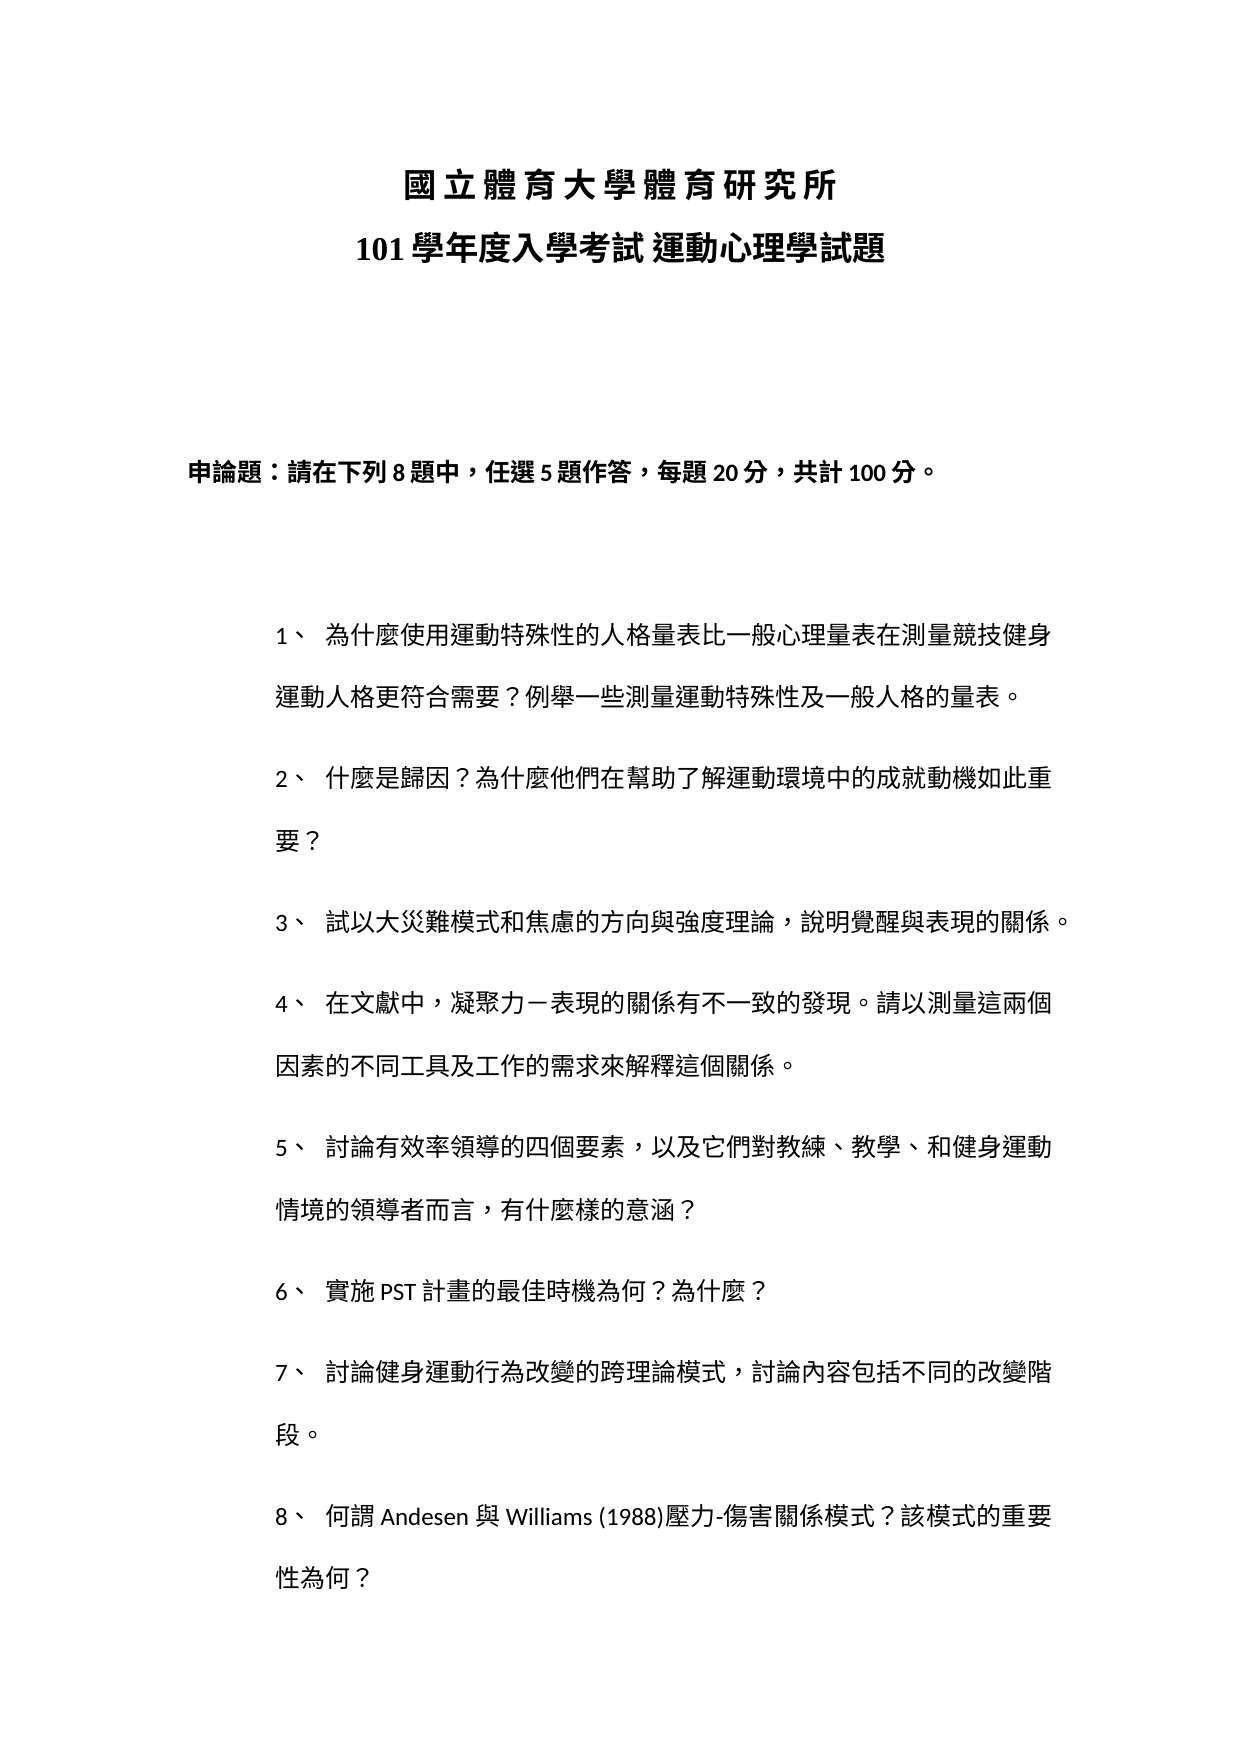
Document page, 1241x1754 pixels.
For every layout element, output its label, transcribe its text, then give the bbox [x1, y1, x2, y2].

list 何謂Andesen 與Williams (1988)壓力-傷害關係模式？該模式的重要性為何？ [275, 1473, 1053, 1598]
list 試以大災難模式和焦慮的方向與強度理論，說明覺醒與表現的關係。 [275, 879, 1053, 942]
list 討論有效率領導的四個要素，以及它們對教練、教學、和健身運動情境的領導者而言，有什麼樣的意涵？ [275, 1104, 1053, 1229]
list 什麼是歸因？為什麼他們在幫助了解運動環境中的成就動機如此重要？ [275, 735, 1053, 860]
text 申論題：請在下列8題中，任選5題作答，每題20分，共計100分。 [187, 429, 1053, 492]
list 討論健身運動行為改變的跨理論模式，討論內容包括不同的改變階段。 [275, 1329, 1053, 1454]
list 實施PST計畫的最佳時機為何？為什麼？ [275, 1248, 1053, 1310]
list 在文獻中，凝聚力－表現的關係有不一致的發現。請以測量這兩個因素的不同工具及工作的需求來解釋這個關係。 [275, 960, 1053, 1085]
text 101學年度入學考試 運動心理學試題 [187, 204, 1053, 267]
text 國立體育大學體育研究所 [187, 142, 1053, 204]
list 為什麼使用運動特殊性的人格量表比一般心理量表在測量競技健身運動人格更符合需要？例舉一些測量運動特殊性及一般人格的量表。 [275, 592, 1053, 717]
